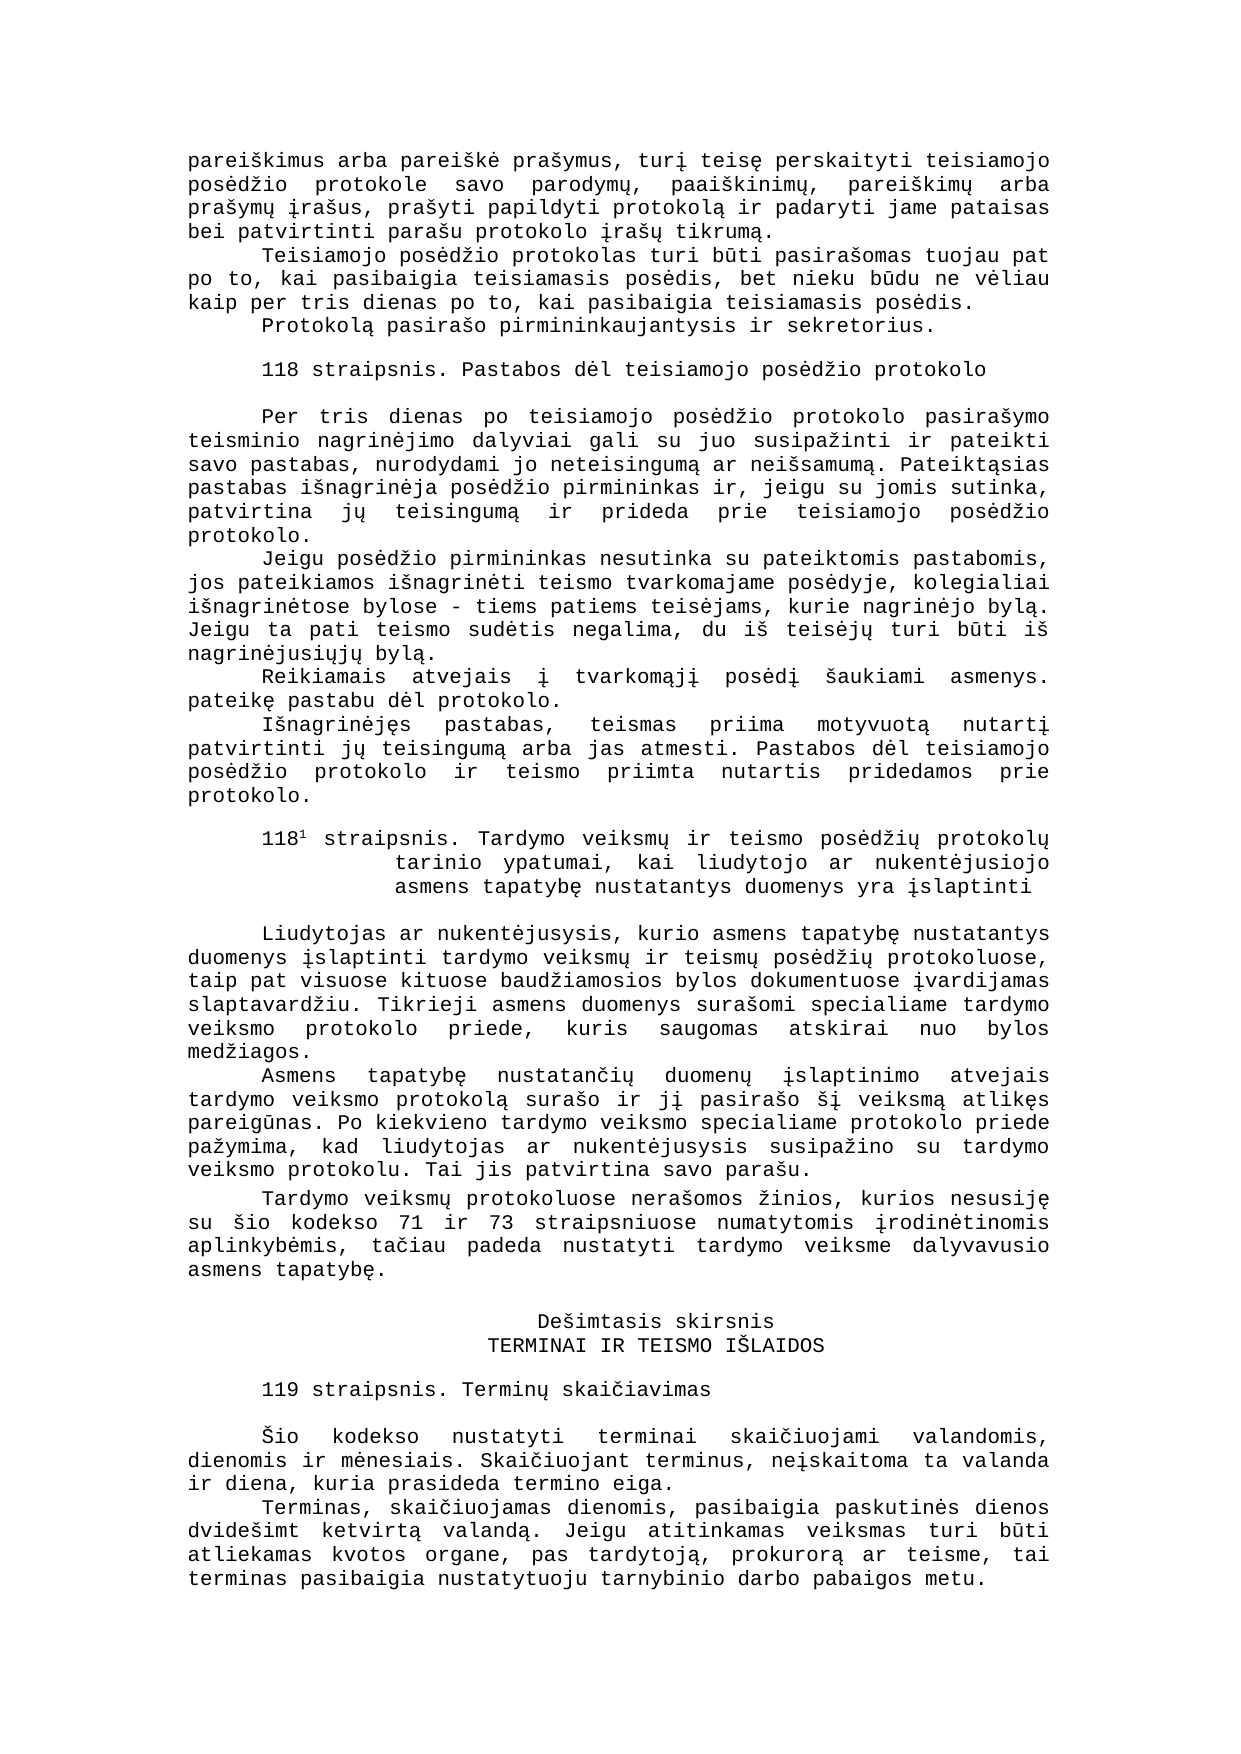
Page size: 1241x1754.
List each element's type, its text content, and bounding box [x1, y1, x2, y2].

text Dešimtasis skirsnis [187, 1311, 1050, 1335]
text Išnagrinėjęs pastabas, teismas priima motyvuotą nutartį patvirtinti jų teisingumą arba jas atmesti. Pastabos dėl teisiamojo posėdžio protokolo ir teismo priimta nutartis pridedamos prie protokolo. [187, 714, 1050, 808]
text 1181 straipsnis. Tardymo veiksmų ir teismo posėdžių protokolų tarinio ypatumai, kai liudytojo ar nukentėjusiojo asmens tapatybę nustatantys duomenys yra įslaptinti [261, 828, 1050, 899]
text Tardymo veiksmų protokoluose nerašomos žinios, kurios nesusiję su šio kodekso 71 ir 73 straipsniuose numatytomis įrodinėtinomis aplinkybėmis, tačiau padeda nustatyti tardymo veiksme dalyvavusio asmens tapatybę. [187, 1188, 1050, 1283]
text Teisiamojo posėdžio protokolas turi būti pasirašomas tuojau pat po to, kai pasibaigia teisiamasis posėdis, bet nieku būdu ne vėliau kaip per tris dienas po to, kai pasibaigia teisiamasis posėdis. [187, 244, 1050, 316]
text Per tris dienas po teisiamojo posėdžio protokolo pasirašymo teisminio nagrinėjimo dalyviai gali su juo susipažinti ir pateikti savo pastabas, nurodydami jo neteisingumą ar neišsamumą. Pateiktąsias pastabas išnagrinėja posėdžio pirmininkas ir, jeigu su jomis sutinka, patvirtina jų teisingumą ir prideda prie teisiamojo posėdžio protokolo. [187, 406, 1050, 548]
text Protokolą pasirašo pirmininkaujantysis ir sekretorius. [187, 316, 1050, 339]
text Jeigu posėdžio pirmininkas nesutinka su pateiktomis pastabomis, jos pateikiamos išnagrinėti teismo tvarkomajame posėdyje, kolegialiai išnagrinėtose bylose - tiems patiems teisėjams, kurie nagrinėjo bylą. Jeigu ta pati teismo sudėtis negalima, du iš teisėjų turi būti iš nagrinėjusiųjų bylą. [187, 548, 1050, 667]
text 119 straipsnis. Terminų skaičiavimas [187, 1379, 1050, 1402]
text TERMINAI IR TEISMO IŠLAIDOS [187, 1335, 1050, 1359]
text Asmens tapatybę nustatančių duomenų įslaptinimo atvejais tardymo veiksmo protokolą surašo ir jį pasirašo šį veiksmą atlikęs pareigūnas. Po kiekvieno tardymo veiksmo specialiame protokolo priede pažymima, kad liudytojas ar nukentėjusysis susipažino su tardymo veiksmo protokolu. Tai jis patvirtina savo parašu. [187, 1065, 1050, 1183]
text Šio kodekso nustatyti terminai skaičiuojami valandomis, dienomis ir mėnesiais. Skaičiuojant terminus, neįskaitoma ta valanda ir diena, kuria prasideda termino eiga. [187, 1426, 1050, 1497]
text pareiškimus arba pareiškė prašymus, turį teisę perskaityti teisiamojo posėdžio protokole savo parodymų, paaiškinimų, pareiškimų arba prašymų įrašus, prašyti papildyti protokolą ir padaryti jame pataisas bei patvirtinti parašu protokolo įrašų tikrumą. [187, 150, 1050, 244]
text Reikiamais atvejais į tvarkomąjį posėdį šaukiami asmenys. pateikę pastabu dėl protokolo. [187, 667, 1050, 714]
text Liudytojas ar nukentėjusysis, kurio asmens tapatybę nustatantys duomenys įslaptinti tardymo veiksmų ir teismų posėdžių protokoluose, taip pat visuose kituose baudžiamosios bylos dokumentuose įvardijamas slaptavardžiu. Tikrieji asmens duomenys surašomi specialiame tardymo veiksmo protokolo priede, kuris saugomas atskirai nuo bylos medžiagos. [187, 923, 1050, 1065]
text 118 straipsnis. Pastabos dėl teisiamojo posėdžio protokolo [187, 359, 1050, 383]
text Terminas, skaičiuojamas dienomis, pasibaigia paskutinės dienos dvidešimt ketvirtą valandą. Jeigu atitinkamas veiksmas turi būti atliekamas kvotos organe, pas tardytoją, prokurorą ar teisme, tai terminas pasibaigia nustatytuoju tarnybinio darbo pabaigos metu. [187, 1497, 1050, 1591]
